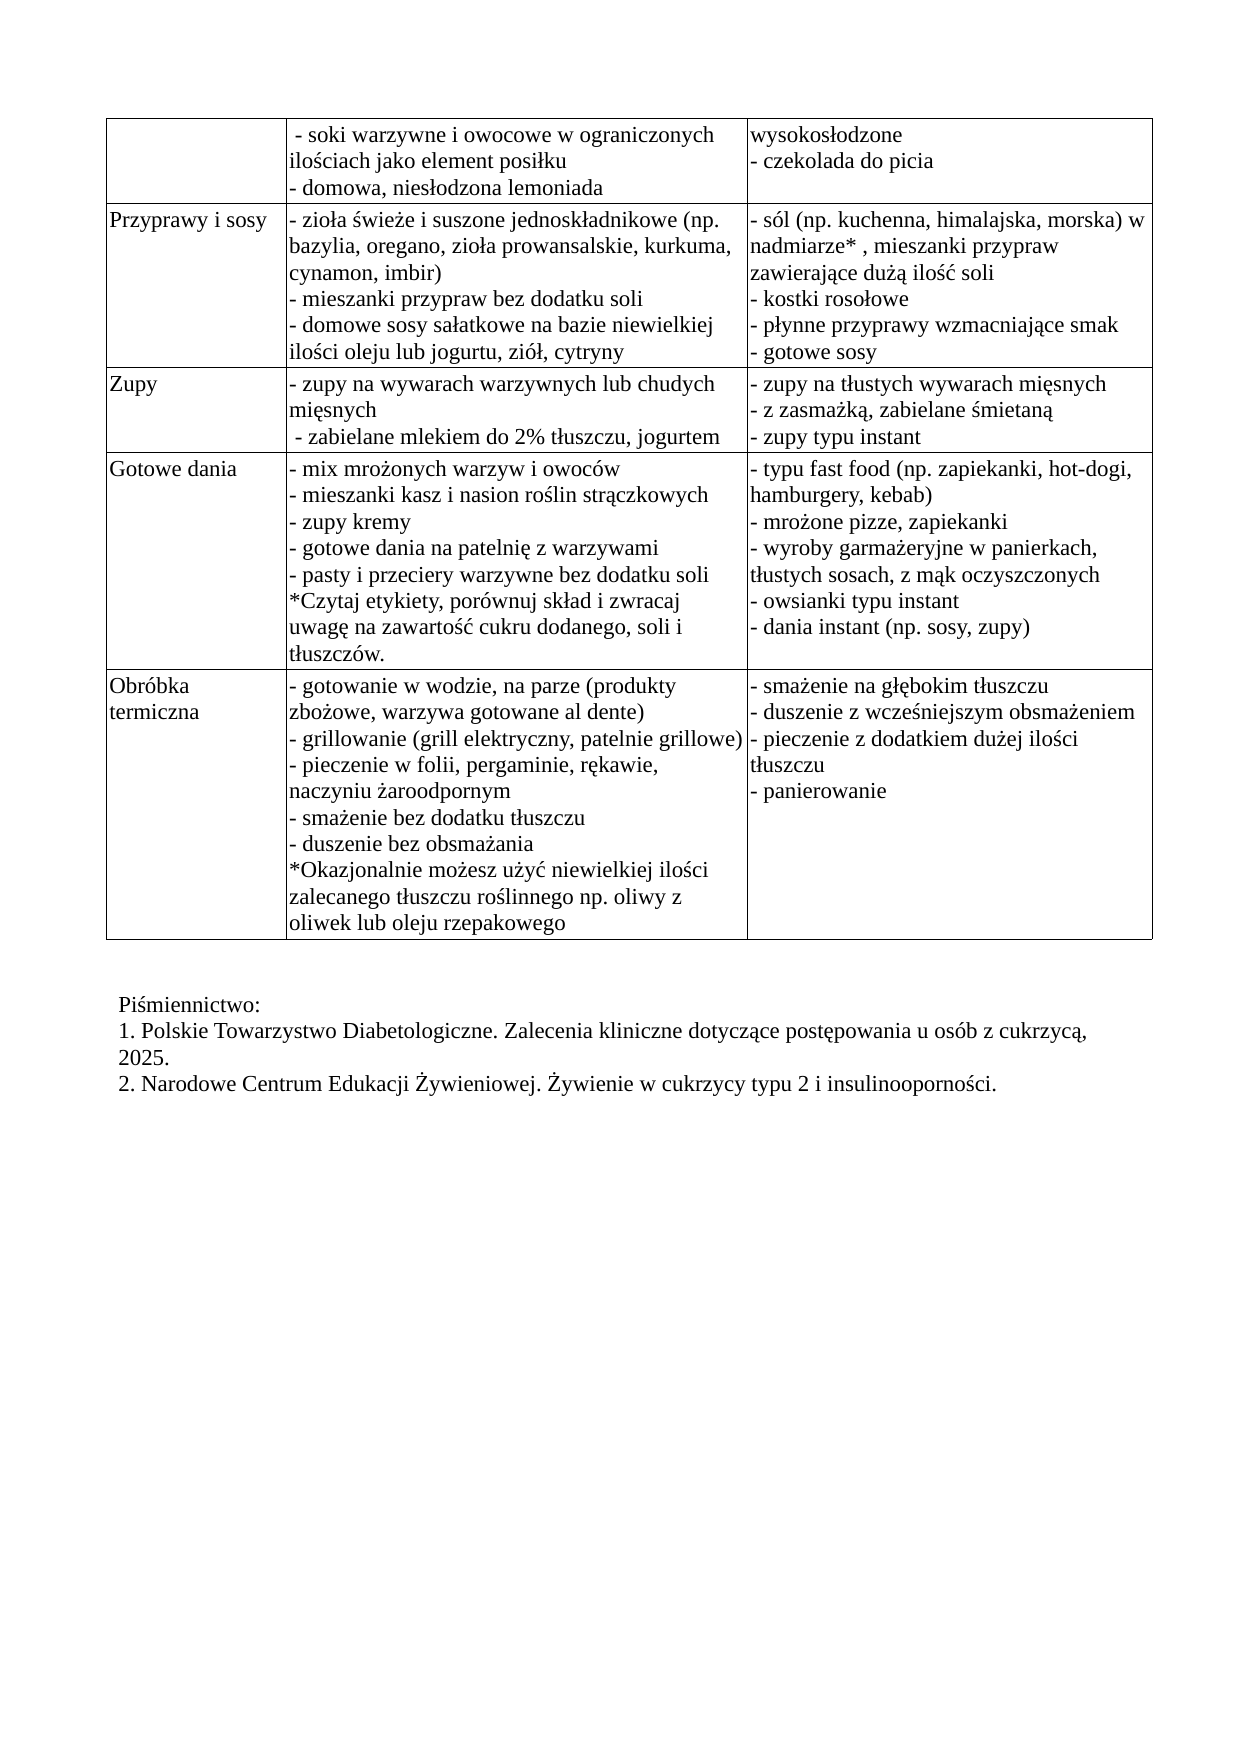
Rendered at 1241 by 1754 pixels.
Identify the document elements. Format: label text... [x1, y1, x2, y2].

table_cell Obróbka termiczna [107, 670, 286, 938]
text 1. Polskie Towarzystwo Diabetologiczne. Zalecenia kliniczne dotyczące postępowania u osób z cukrzycą, 2025. [118, 1018, 1122, 1070]
table_cell - smażenie na głębokim tłuszczu - duszenie z wcześniejszym obsmażeniem - pieczenie z dodatkiem dużej ilości tłuszczu - panierowanie [748, 670, 1152, 938]
table_cell - gotowanie w wodzie, na parze (produkty zbożowe, warzywa gotowane al dente) - grillowanie (grill elektryczny, patelnie grillowe) - pieczenie w folii, pergaminie, rękawie, naczyniu żaroodpornym - smażenie bez dodatku tłuszczu - duszenie bez obsmażania *Okazjonalnie możesz użyć niewielkiej ilości zalecanego tłuszczu roślinnego np. oliwy z oliwek lub oleju rzepakowego [287, 670, 747, 938]
table_cell wysokosłodzone - czekolada do picia [748, 119, 1152, 203]
table_cell [107, 119, 286, 203]
table_cell - typu fast food (np. zapiekanki, hot-dogi, hamburgery, kebab) - mrożone pizze, zapiekanki - wyroby garmażeryjne w panierkach, tłustych sosach, z mąk oczyszczonych - owsianki typu instant - dania instant (np. sosy, zupy) [748, 453, 1152, 669]
text 2. Narodowe Centrum Edukacji Żywieniowej. Żywienie w cukrzycy typu 2 i insulinooporności. [118, 1070, 1122, 1097]
table_cell - zupy na tłustych wywarach mięsnych - z zasmażką, zabielane śmietaną - zupy typu instant [748, 368, 1152, 452]
table_cell - soki warzywne i owocowe w ograniczonych ilościach jako element posiłku - domowa, niesłodzona lemoniada [287, 119, 747, 203]
table_cell - zupy na wywarach warzywnych lub chudych mięsnych - zabielane mlekiem do 2% tłuszczu, jogurtem [287, 368, 747, 452]
table_cell Zupy [107, 368, 286, 452]
text Piśmiennictwo: [118, 991, 1122, 1018]
table_cell - mix mrożonych warzyw i owoców - mieszanki kasz i nasion roślin strączkowych - zupy kremy - gotowe dania na patelnię z warzywami - pasty i przeciery warzywne bez dodatku soli *Czytaj etykiety, porównuj skład i zwracaj uwagę na zawartość cukru dodanego, soli i tłuszczów. [287, 453, 747, 669]
table_cell Przyprawy i sosy [107, 204, 286, 367]
table_cell Gotowe dania [107, 453, 286, 669]
table_cell - sól (np. kuchenna, himalajska, morska) w nadmiarze* , mieszanki przypraw zawierające dużą ilość soli - kostki rosołowe - płynne przyprawy wzmacniające smak - gotowe sosy [748, 204, 1152, 367]
table_cell - zioła świeże i suszone jednoskładnikowe (np. bazylia, oregano, zioła prowansalskie, kurkuma, cynamon, imbir) - mieszanki przypraw bez dodatku soli - domowe sosy sałatkowe na bazie niewielkiej ilości oleju lub jogurtu, ziół, cytryny [287, 204, 747, 367]
